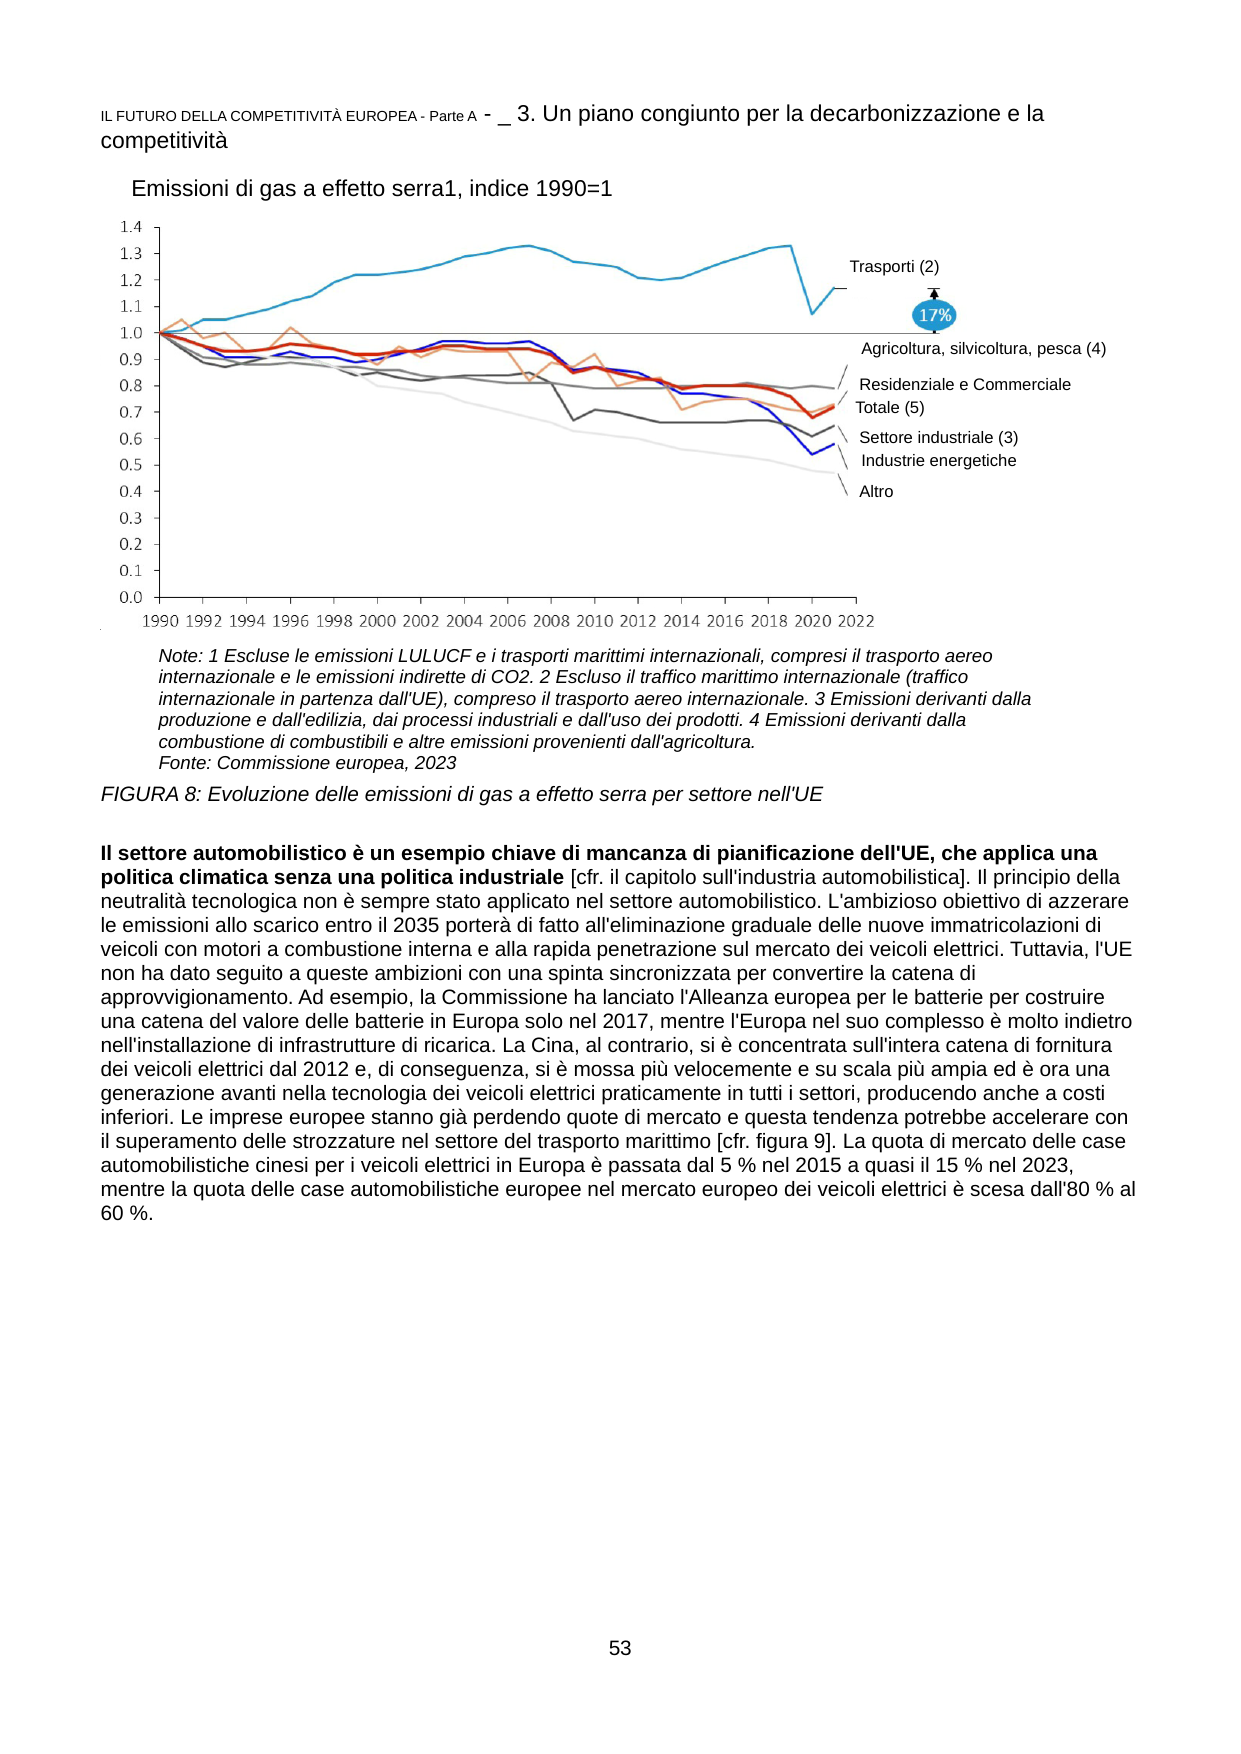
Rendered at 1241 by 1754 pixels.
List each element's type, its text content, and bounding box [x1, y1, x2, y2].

picture [100, 216, 969, 630]
text Il settore automobilistico è un esempio chiave di mancanza di pianificazione dell'UE, che applica una politica climatica senza una politica industriale [cfr. il capitolo sull'industria automobilistica]. Il principio della neutralità tecnologica non è sempre stato applicato nel settore automobilistico. L'ambizioso obiettivo di azzerare le emissioni allo scarico entro il 2035 porterà di fatto all'eliminazione graduale delle nuove immatricolazioni di veicoli con motori a combustione interna e alla rapida penetrazione sul mercato dei veicoli elettrici. Tuttavia, l'UE non ha dato seguito a queste ambizioni con una spinta sincronizzata per convertire la catena di approvvigionamento. Ad esempio, la Commissione ha lanciato l'Alleanza europea per le batterie per costruire una catena del valore delle batterie in Europa solo nel 2017, mentre l'Europa nel suo complesso è molto indietro nell'installazione di infrastrutture di ricarica. La Cina, al contrario, si è concentrata sull'intera catena di fornitura dei veicoli elettrici dal 2012 e, di conseguenza, si è mossa più velocemente e su scala più ampia ed è ora una generazione avanti nella tecnologia dei veicoli elettrici praticamente in tutti i settori, producendo anche a costi inferiori. Le imprese europee stanno già perdendo quote di mercato e questa tendenza potrebbe accelerare con il superamento delle strozzature nel settore del trasporto marittimo [cfr. figura 9]. La quota di mercato delle case automobilistiche cinesi per i veicoli elettrici in Europa è passata dal 5 % nel 2015 a quasi il 15 % nel 2023, mentre la quota delle case automobilistiche europee nel mercato europeo dei veicoli elettrici è scesa dall'80 % al 60 %. [100, 841, 1140, 1224]
text FIGURA 8: Evoluzione delle emissioni di gas a effetto serra per settore nell'UE [101, 180, 1140, 805]
